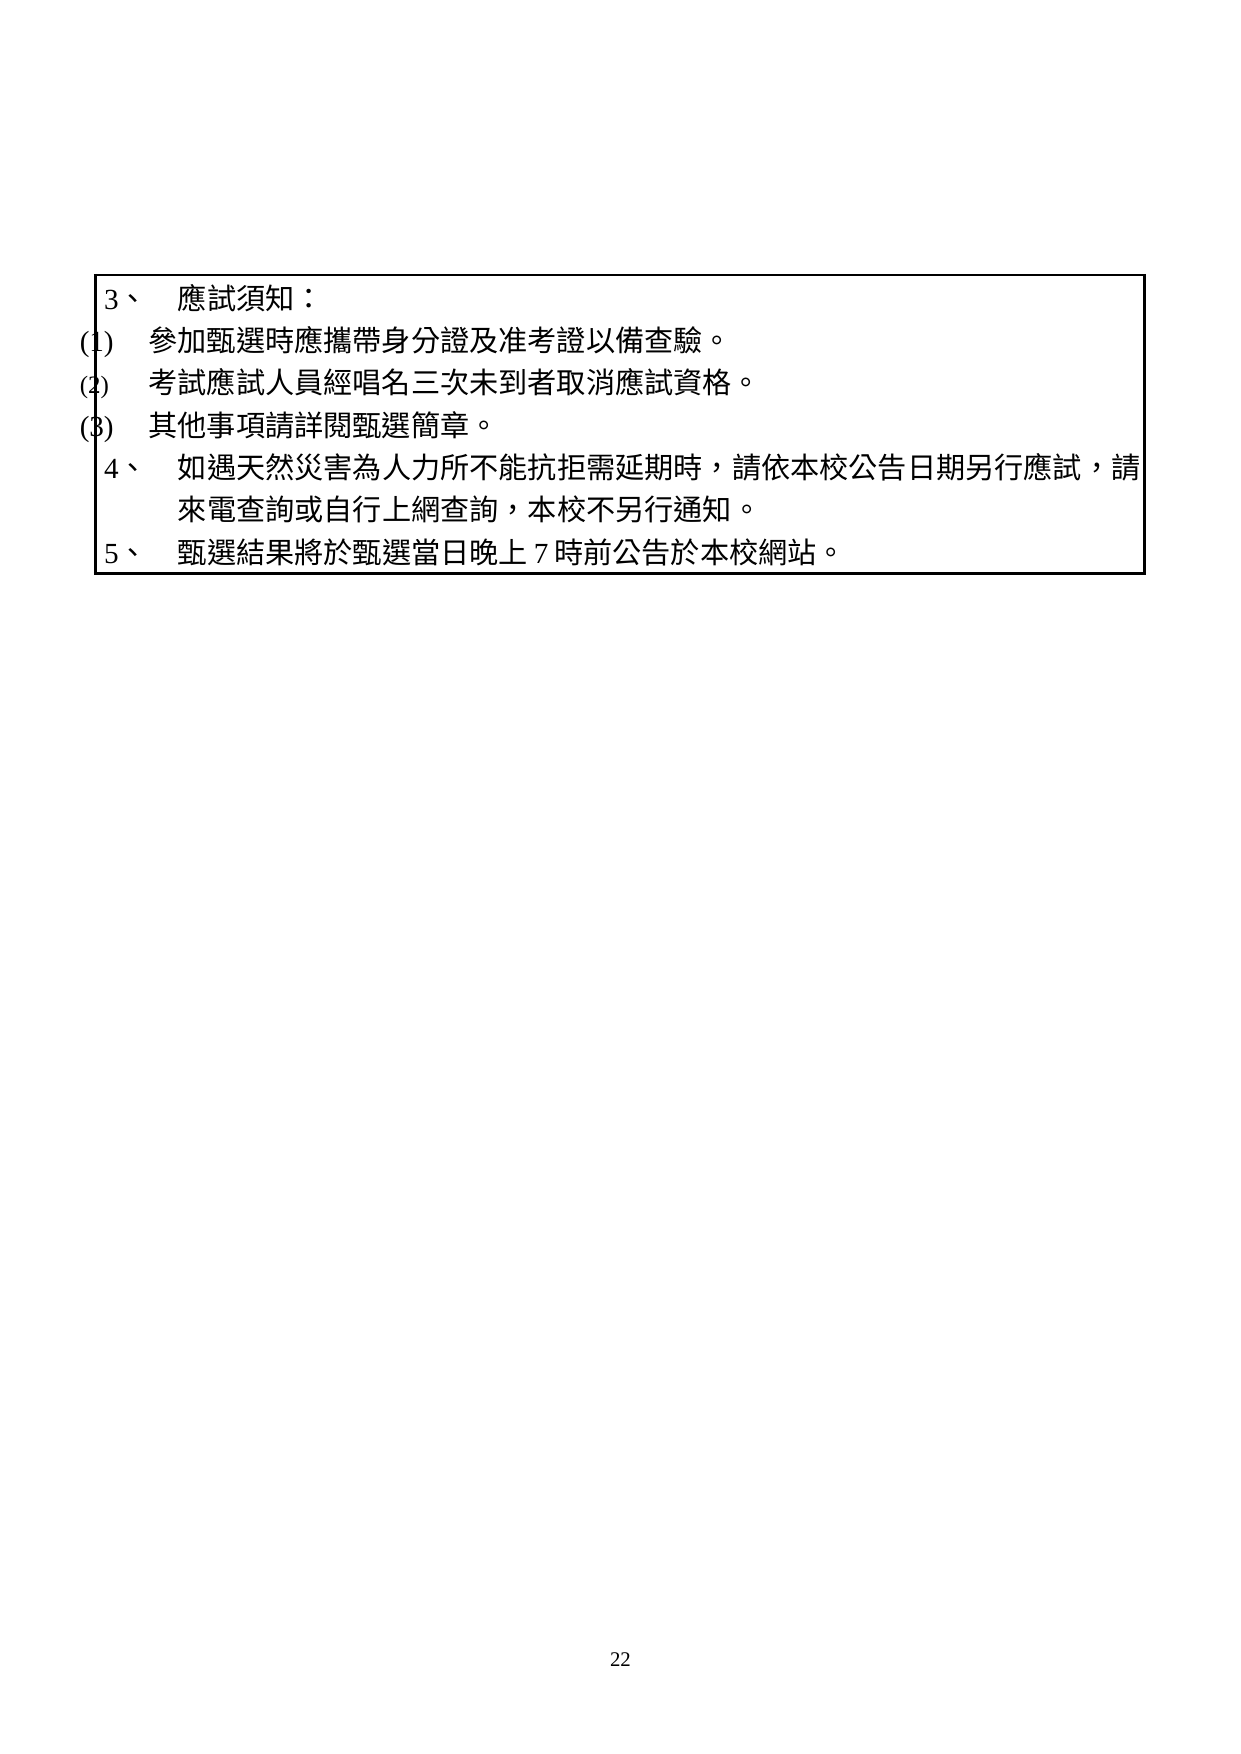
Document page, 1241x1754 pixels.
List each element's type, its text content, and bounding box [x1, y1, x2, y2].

table_cell 注 意 事 項 甄選地點：新北市立文山國民中學。 （聯絡電話：2913-4300轉610、611教務處） 應試甄選時間：當日上午10時開始。詳見簡章規定辦理甄選及報到，相關考試時程及試務安排，如與簡章規定有所不同時，將於前一日中午公布於本校校網https：//www.wsjh.ntpc.edu.tw，不另通知。 應試須知： 參加甄選時應攜帶身分證及准考證以備查驗。 考試應試人員經唱名三次未到者取消應試資格。 其他事項請詳閱甄選簡章。 如遇天然災害為人力所不能抗拒需延期時，請依本校公告日期另行應試，請來電查詢或自行上網查詢，本校不另行通知。 甄選結果將於甄選當日晚上7時前公告於本校網站。 [97, 276, 1143, 572]
